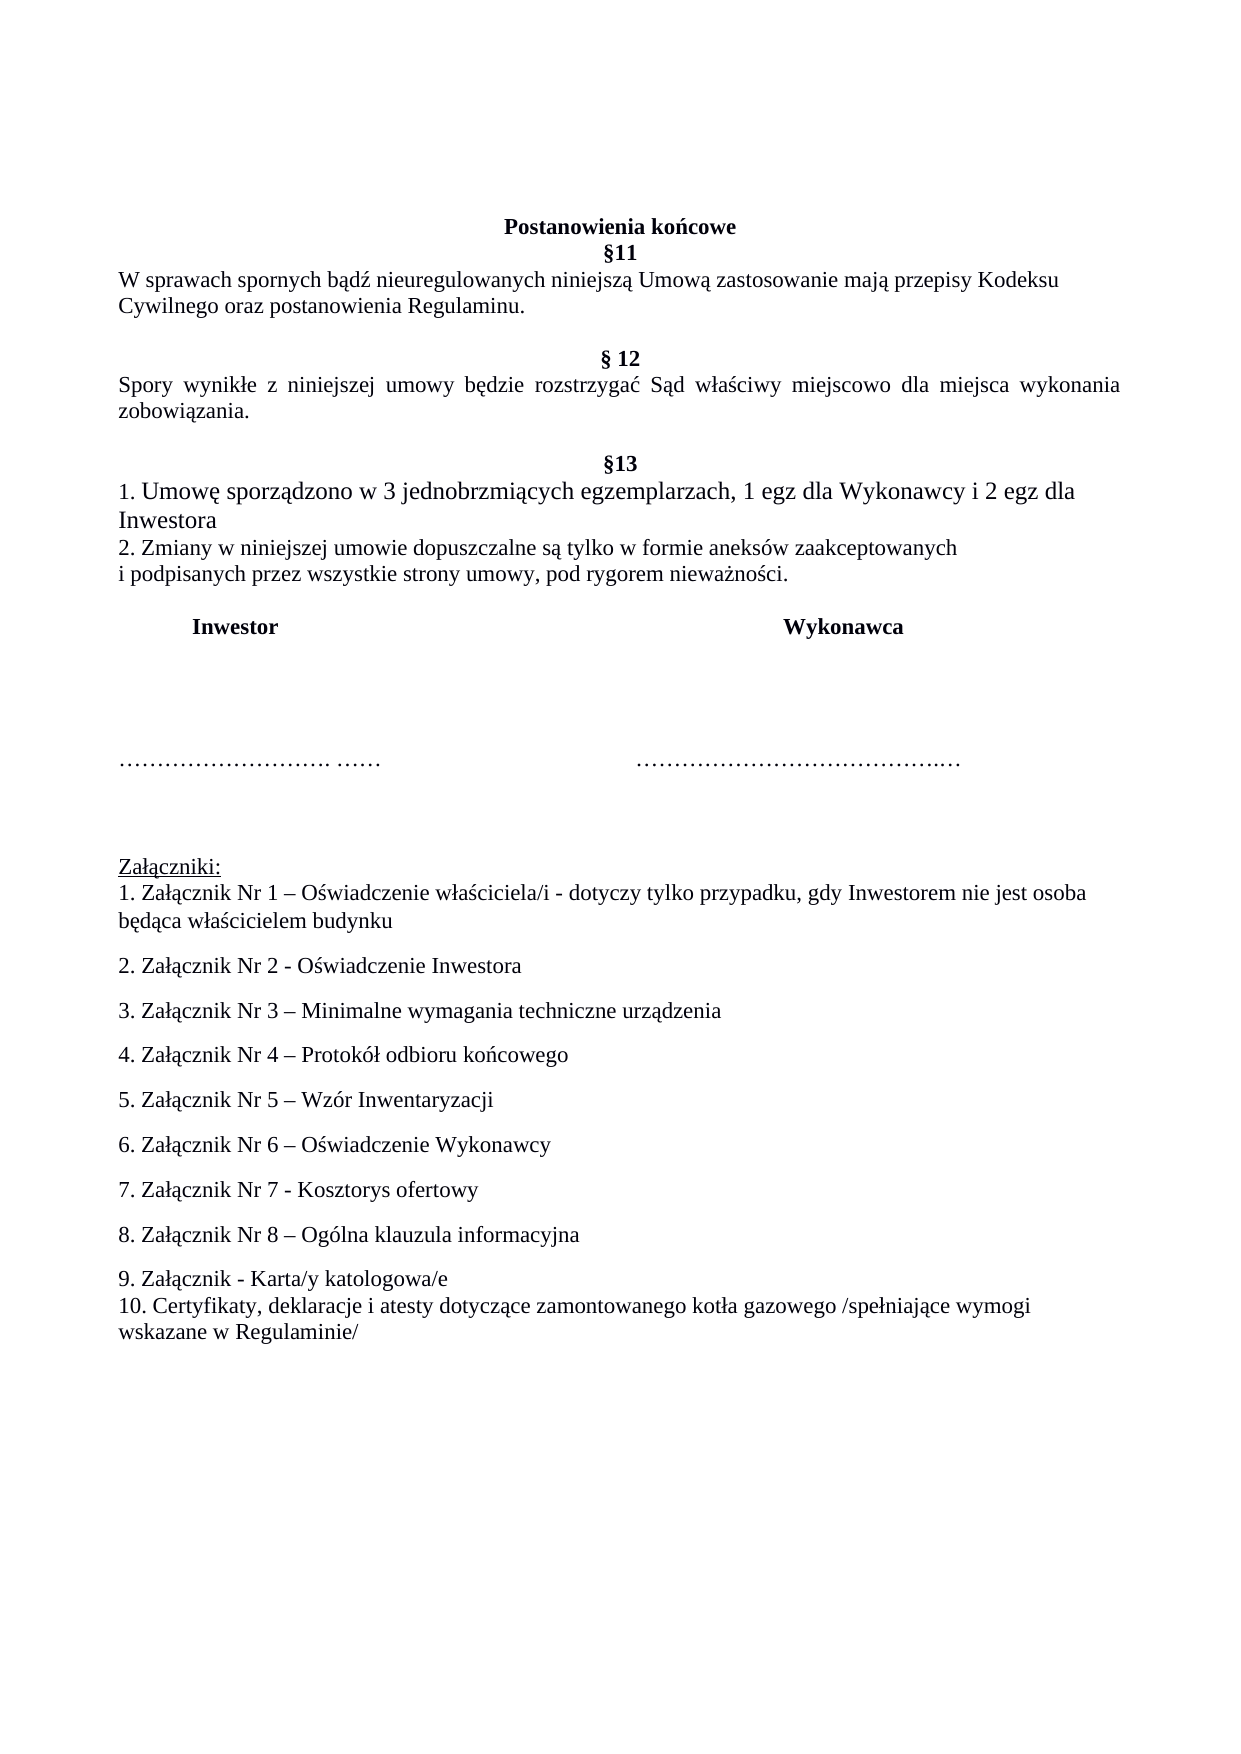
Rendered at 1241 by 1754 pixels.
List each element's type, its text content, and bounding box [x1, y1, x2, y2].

text W sprawach spornych bądź nieuregulowanych niniejszą Umową zastosowanie mają przepisy Kodeksu Cywilnego oraz postanowienia Regulaminu. [118, 266, 1122, 318]
text 5. Załącznik Nr 5 – Wzór Inwentaryzacji [118, 1086, 1122, 1113]
text 3. Załącznik Nr 3 – Minimalne wymagania techniczne urządzenia [118, 997, 1122, 1023]
text 7. Załącznik Nr 7 - Kosztorys ofertowy [118, 1176, 1122, 1202]
text 6. Załącznik Nr 6 – Oświadczenie Wykonawcy [118, 1131, 1122, 1157]
text 9. Załącznik - Karta/y katologowa/e [118, 1266, 1122, 1292]
text §13 [118, 450, 1122, 476]
text Inwestor Wykonawca [118, 613, 1122, 639]
text 1. Umowę sporządzono w 3 jednobrzmiących egzemplarzach, 1 egz dla Wykonawcy i 2 egz dla Inwestora [118, 476, 1122, 534]
text Postanowienia końcowe [118, 213, 1122, 239]
list Załącznik Nr 1 – Oświadczenie właściciela/i - dotyczy tylko przypadku, gdy Inwestorem nie jest osoba będąca właścicielem budynku [118, 879, 1122, 933]
list Załącznik Nr 2 - Oświadczenie Inwestora [118, 952, 1122, 978]
text 10. Certyfikaty, deklaracje i atesty dotyczące zamontowanego kotła gazowego /spełniające wymogi wskazane w Regulaminie/ [118, 1292, 1122, 1344]
text 8. Załącznik Nr 8 – Ogólna klauzula informacyjna [118, 1221, 1122, 1247]
text ………………………. …… ………………………………….… [118, 745, 1122, 771]
text Załączniki: [118, 853, 1122, 879]
text §11 [118, 239, 1122, 266]
text 4. Załącznik Nr 4 – Protokół odbioru końcowego [118, 1042, 1122, 1068]
text § 12 [118, 345, 1122, 371]
text 2. Zmiany w niniejszej umowie dopuszczalne są tylko w formie aneksów zaakceptowanych i podpisanych przez wszystkie strony umowy, pod rygorem nieważności. [118, 534, 1122, 587]
text Spory wynikłe z niniejszej umowy będzie rozstrzygać Sąd właściwy miejscowo dla miejsca wykonania zobowiązania. [118, 371, 1122, 424]
